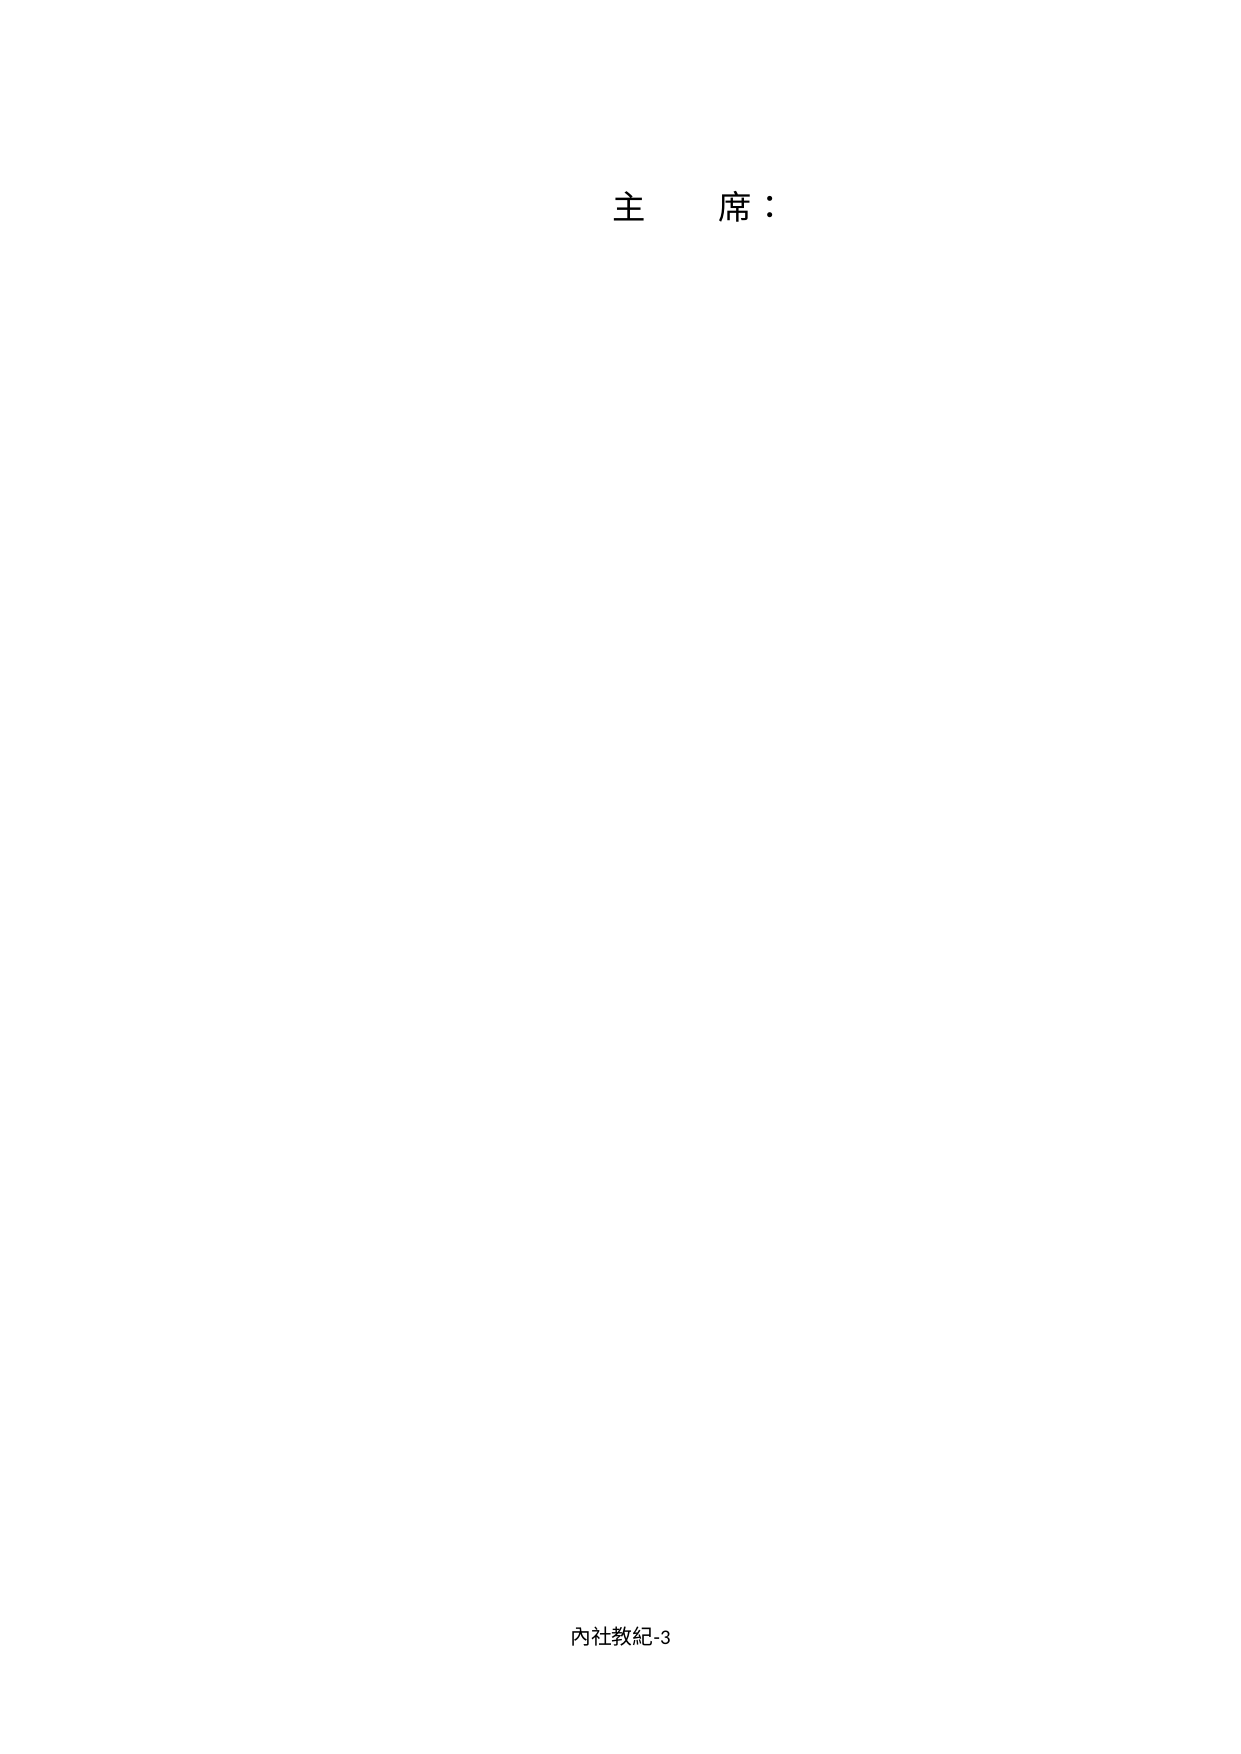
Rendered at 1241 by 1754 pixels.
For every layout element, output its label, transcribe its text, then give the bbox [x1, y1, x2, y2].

text 主 席： [214, 166, 1101, 243]
